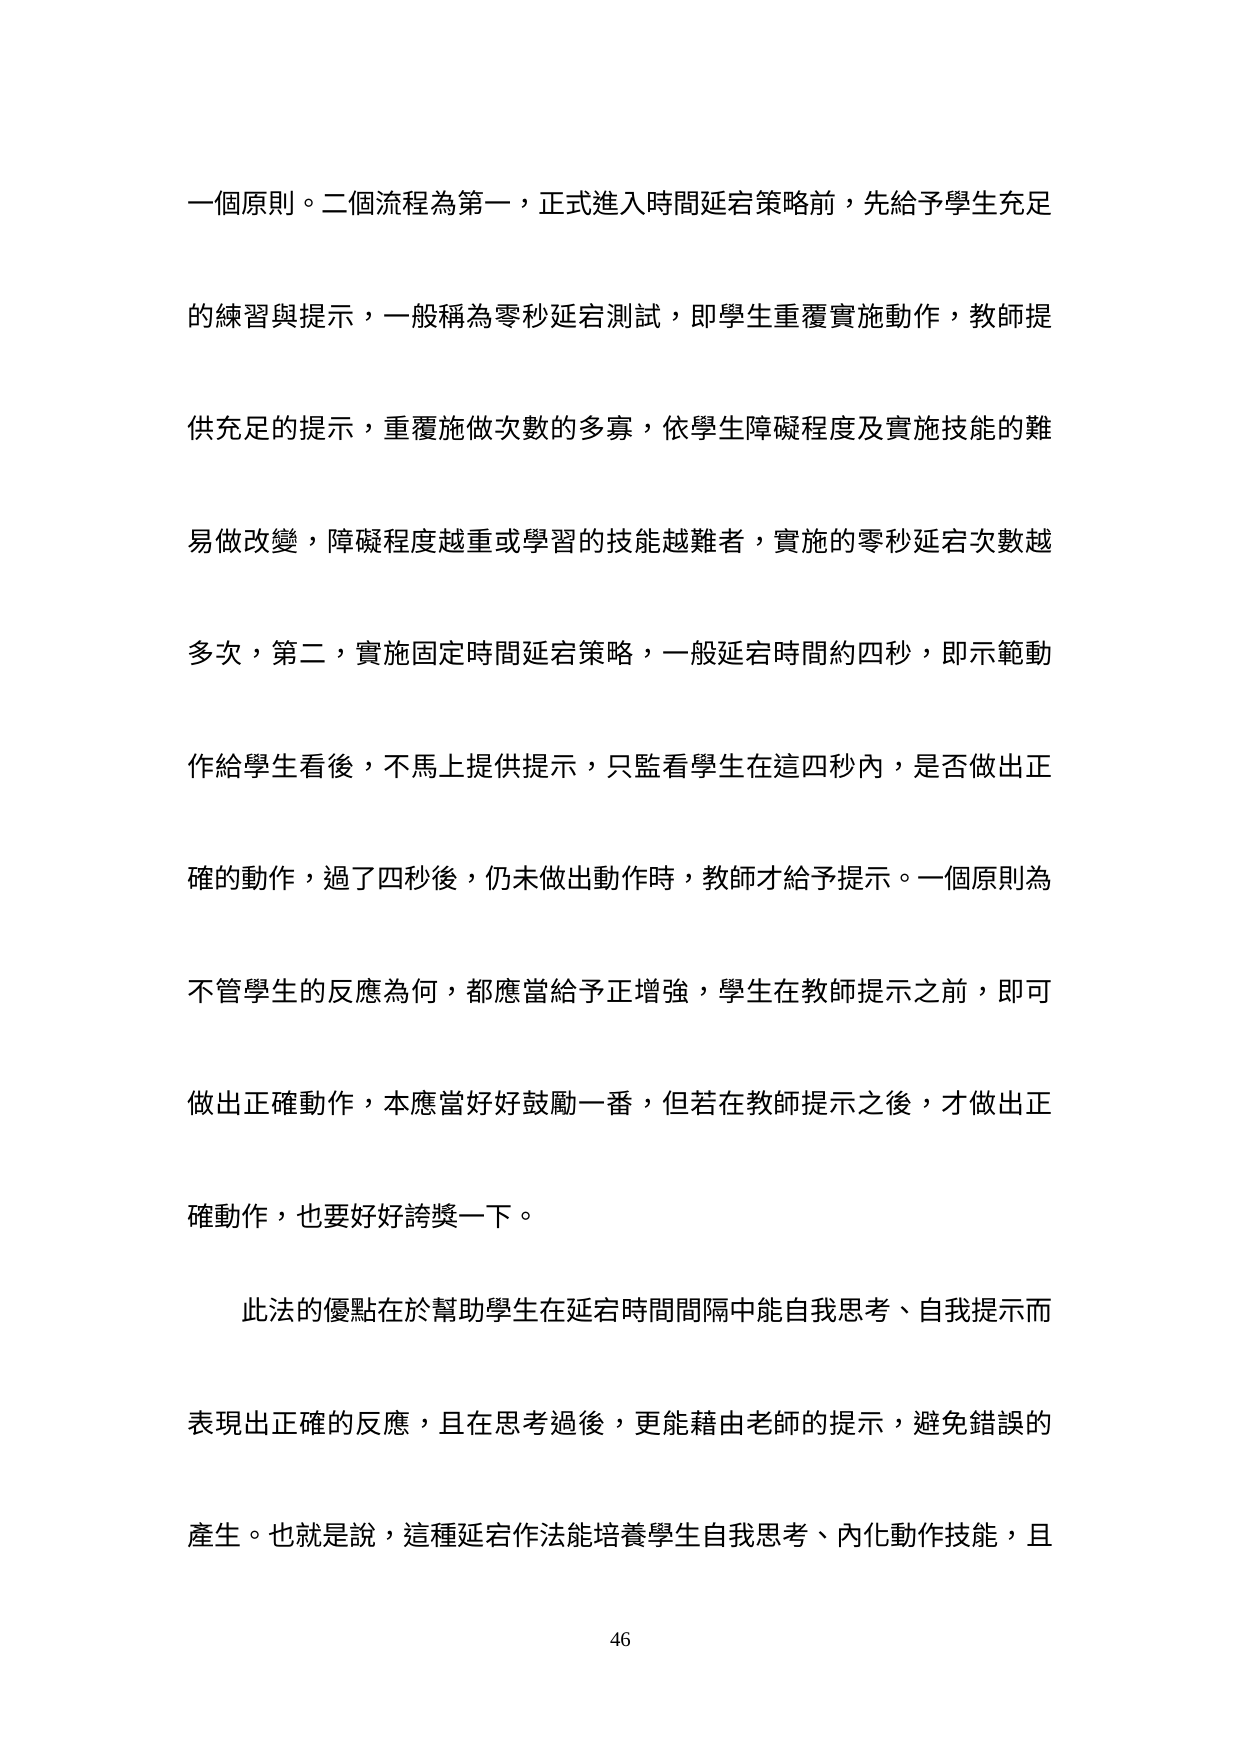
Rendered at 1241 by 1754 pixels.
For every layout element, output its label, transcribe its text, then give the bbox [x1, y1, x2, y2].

text Kratzer and Spooner(1993)的研究發現，時間延宕法(time delay TD)教學策略對改善智能障礙學生動作技能學習具有良好的成效，這是一種鼓勵刺激-反應的策略 (reponse prompting strategy)。在教學操作上有兩個流程，一個原則。二個流程為第一，正式進入時間延宕策略前，先給予學生充足的練習與提示，一般稱為零秒延宕測試，即學生重覆實施動作，教師提供充足的提示，重覆施做次數的多寡，依學生障礙程度及實施技能的難易做改變，障礙程度越重或學習的技能越難者，實施的零秒延宕次數越多次，第二，實施固定時間延宕策略，一般延宕時間約四秒，即示範動作給學生看後，不馬上提供提示，只監看學生在這四秒內，是否做出正確的動作，過了四秒後，仍未做出動作時，教師才給予提示。一個原則為不管學生的反應為何，都應當給予正增強，學生在教師提示之前，即可做出正確動作，本應當好好鼓勵一番，但若在教師提示之後，才做出正確動作，也要好好誇獎一下。 [187, 164, 1053, 1252]
text 此法的優點在於幫助學生在延宕時間間隔中能自我思考、自我提示而表現出正確的反應，且在思考過後，更能藉由老師的提示，避免錯誤的產生。也就是說，這種延宕作法能培養學生自我思考、內化動作技能，且 [187, 1272, 1053, 1572]
